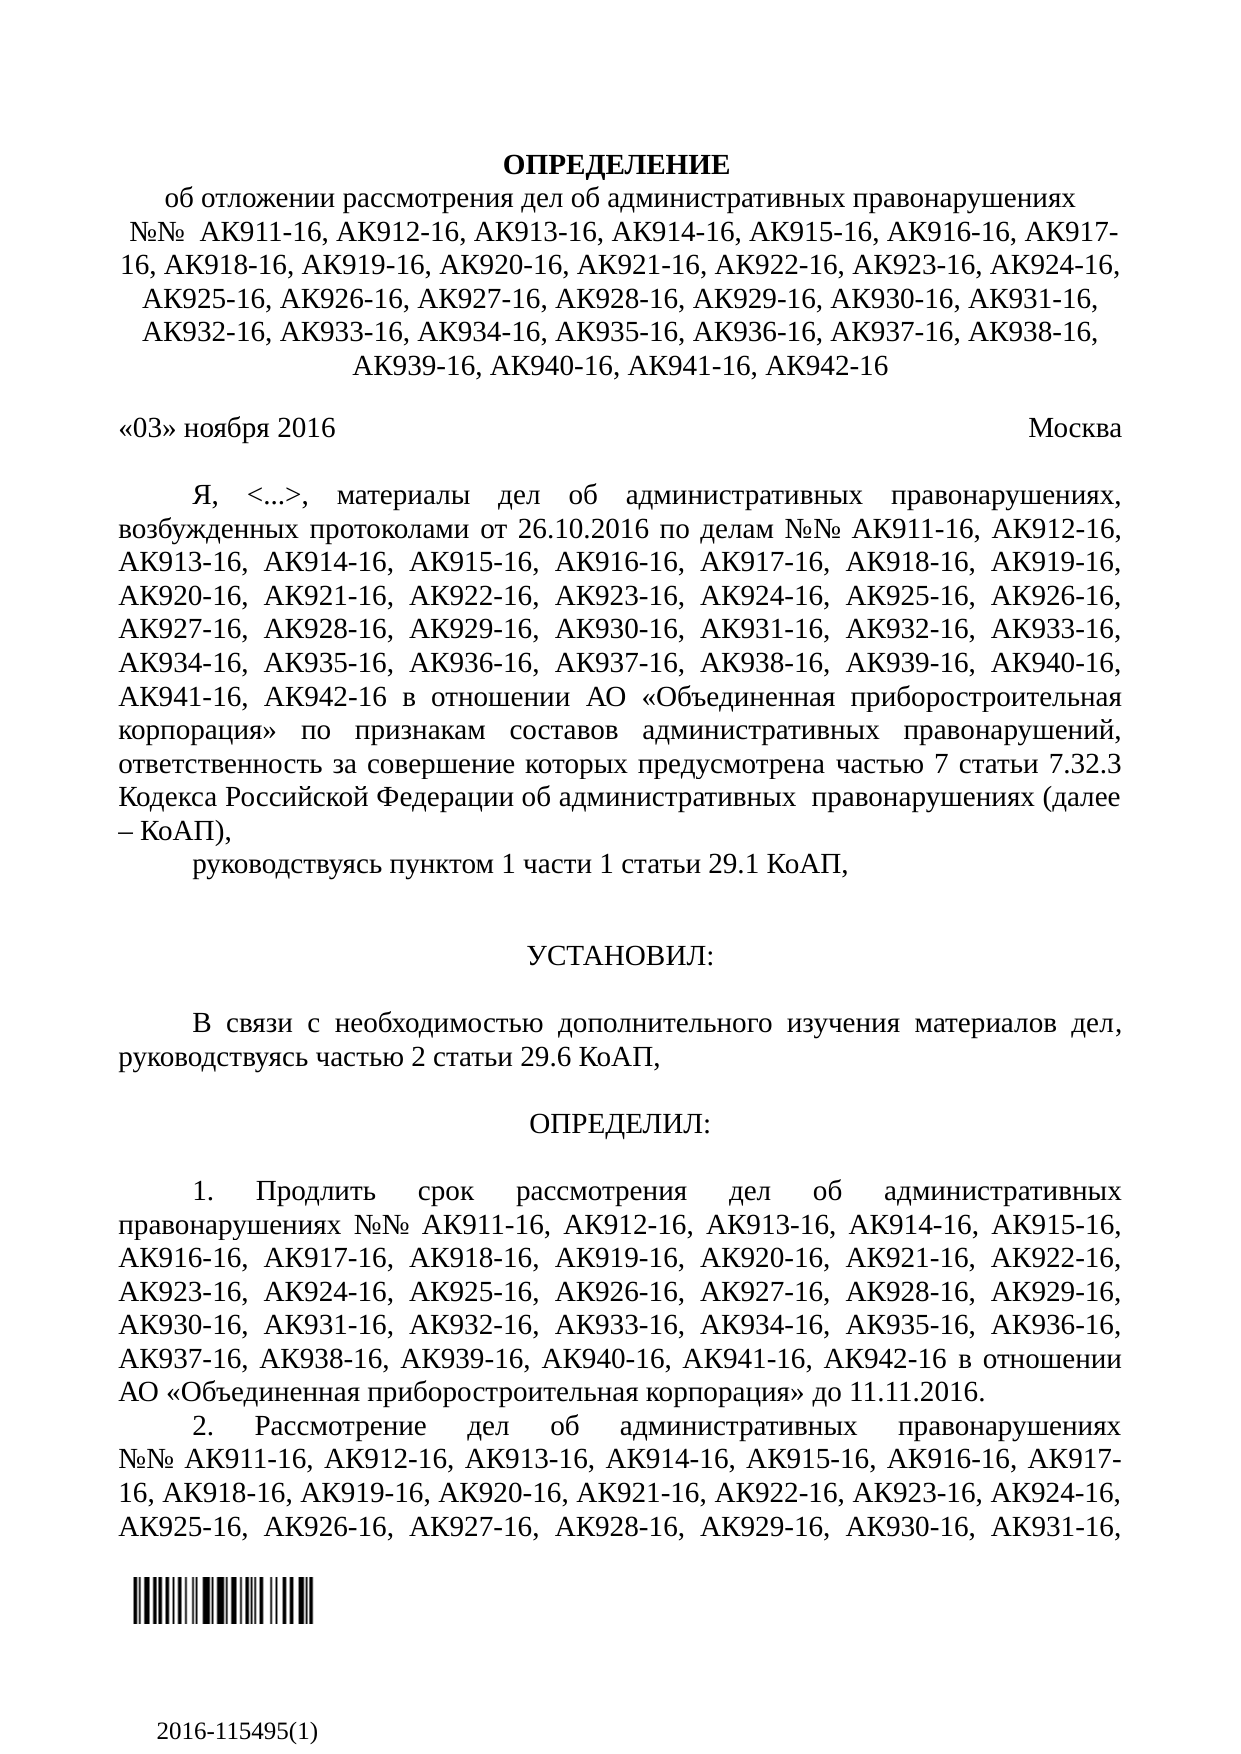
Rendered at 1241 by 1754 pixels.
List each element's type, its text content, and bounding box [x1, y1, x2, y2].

text руководствуясь пунктом 1 части 1 статьи 29.1 КоАП, [118, 846, 1122, 880]
picture [118, 1577, 331, 1624]
text ОПРЕДЕЛЕНИЕ [118, 147, 1122, 180]
text №№ АК911-16, АК912-16, АК913-16, АК914-16, АК915-16, АК916-16, АК917-16, АК918-16, АК919-16, АК920-16, АК921-16, АК922-16, АК923-16, АК924-16, АК925-16, АК926-16, АК927-16, АК928-16, АК929-16, АК930-16, АК931-16, АК932-16, АК933-16, АК934-16, АК935-16, АК936-16, АК937-16, АК938-16, АК939-16, АК940-16, АК941-16, АК942-16 [118, 214, 1122, 382]
text В связи с необходимостью дополнительного изучения материалов дел, руководствуясь частью 2 статьи 29.6 КоАП, [118, 1006, 1122, 1073]
text 1. Продлить срок рассмотрения дел об административных правонарушениях №№ АК911-16, АК912-16, АК913-16, АК914-16, АК915-16, АК916-16, АК917-16, АК918-16, АК919-16, АК920-16, АК921-16, АК922-16, АК923-16, АК924-16, АК925-16, АК926-16, АК927-16, АК928-16, АК929-16, АК930-16, АК931-16, АК932-16, АК933-16, АК934-16, АК935-16, АК936-16, АК937-16, АК938-16, АК939-16, АК940-16, АК941-16, АК942-16 в отношении АО «Объединенная приборостроительная корпорация» до 11.11.2016. [118, 1173, 1122, 1408]
text «03» ноября 2016 Москва [118, 410, 1122, 444]
text 2. Рассмотрение дел об административных правонарушениях №№ АК911-16, АК912-16, АК913-16, АК914-16, АК915-16, АК916-16, АК917-16, АК918-16, АК919-16, АК920-16, АК921-16, АК922-16, АК923-16, АК924-16, АК925-16, АК926-16, АК927-16, АК928-16, АК929-16, АК930-16, АК931-16, [118, 1408, 1122, 1542]
text Я, <...>, материалы дел об административных правонарушениях, возбужденных протоколами от 26.10.2016 по делам №№ АК911-16, АК912-16, АК913-16, АК914-16, АК915-16, АК916-16, АК917-16, АК918-16, АК919-16, АК920-16, АК921-16, АК922-16, АК923-16, АК924-16, АК925-16, АК926-16, АК927-16, АК928-16, АК929-16, АК930-16, АК931-16, АК932-16, АК933-16, АК934-16, АК935-16, АК936-16, АК937-16, АК938-16, АК939-16, АК940-16, АК941-16, АК942-16 в отношении АО «Объединенная приборостроительная корпорация» по признакам составов административных правонарушений, ответственность за совершение которых предусмотрена частью 7 статьи 7.32.3 Кодекса Российской Федерации об административных правонарушениях (далее – КоАП), [118, 477, 1122, 846]
text об отложении рассмотрения дел об административных правонарушениях [118, 180, 1122, 214]
text ОПРЕДЕЛИЛ: [118, 1106, 1122, 1140]
text УСТАНОВИЛ: [118, 938, 1122, 972]
